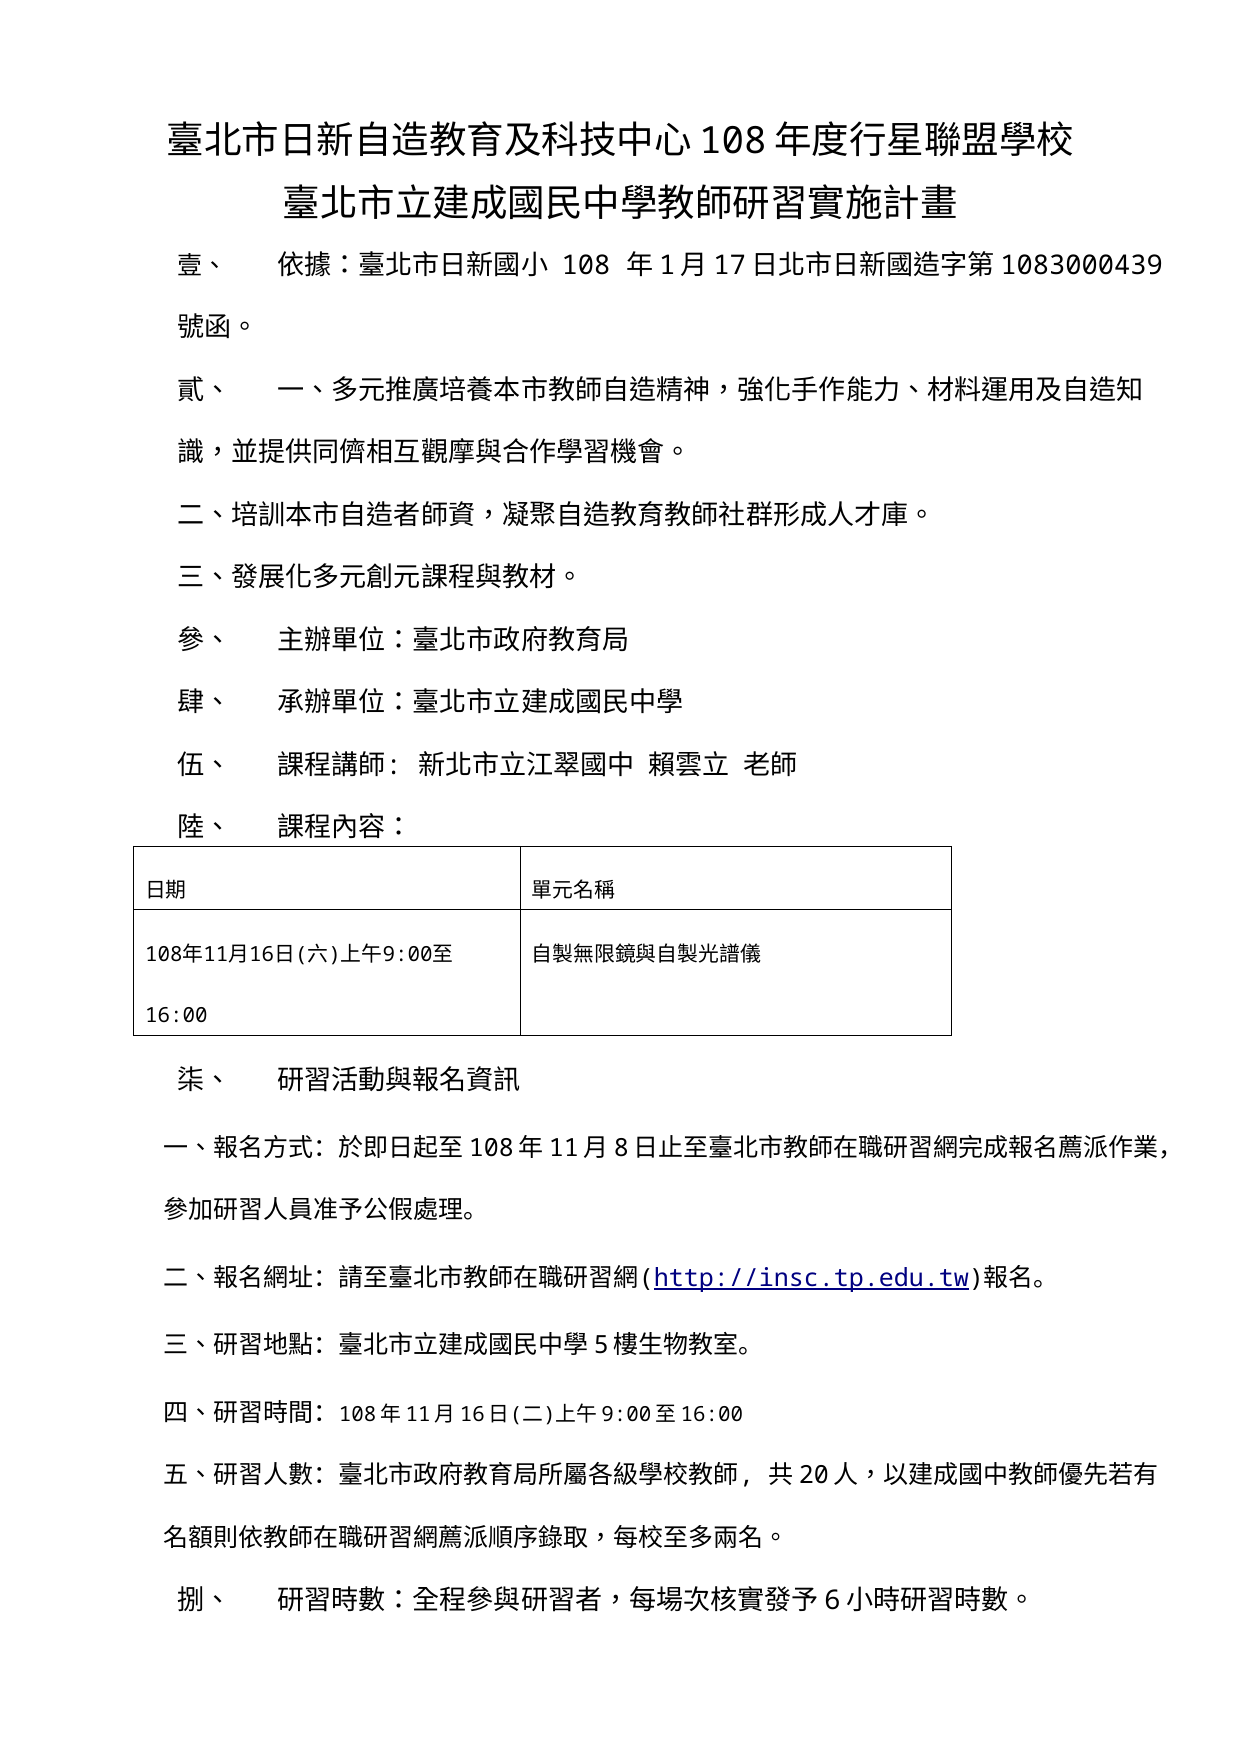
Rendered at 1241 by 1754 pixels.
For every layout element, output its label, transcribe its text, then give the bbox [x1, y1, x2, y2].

text 二、培訓本市自造者師資，凝聚自造教育教師社群形成人才庫。 [177, 471, 1165, 533]
text 三、發展化多元創元課程與教材。 [177, 533, 1165, 596]
table_header 日期 [134, 847, 520, 909]
list 研習活動與報名資訊 [177, 1036, 1165, 1099]
list 依據：臺北市日新國小 108 年1月17日北市日新國造字第1083000439號函。 [177, 221, 1165, 346]
table_cell 108年11月16日(六)上午9:00至16:00 [134, 910, 520, 1035]
text 臺北市立建成國民中學教師研習實施計畫 [75, 158, 1165, 221]
list 主辦單位：臺北市政府教育局 [177, 596, 1165, 658]
list 課程講師: 新北市立江翠國中 賴雲立 老師 [177, 721, 1165, 783]
list 研習時數：全程參與研習者，每場次核實發予6小時研習時數。 [177, 1556, 1165, 1619]
text 三、研習地點：臺北市立建成國民中學5樓生物教室。 [164, 1301, 1165, 1364]
text 二、報名網址：請至臺北市教師在職研習網(http://insc.tp.edu.tw)報名。 [164, 1234, 1165, 1296]
text 四、研習時間：108年11月16日(二)上午9:00至16:00 五、研習人數：臺北市政府教育局所屬各級學校教師, 共20人，以建成國中教師優先若有名額則依教師在職研習網薦派順序錄取，每校至多兩名。 [163, 1369, 1165, 1556]
table_cell 自製無限鏡與自製光譜儀 [521, 910, 951, 1035]
text 臺北市日新自造教育及科技中心108年度行星聯盟學校 [75, 96, 1165, 158]
list 一、多元推廣培養本市教師自造精神，強化手作能力、材料運用及自造知識，並提供同儕相互觀摩與合作學習機會。 [177, 346, 1165, 471]
list 承辦單位：臺北市立建成國民中學 [177, 658, 1165, 721]
table_header 單元名稱 [521, 847, 951, 909]
text 一、報名方式：於即日起至108年11月8日止至臺北市教師在職研習網完成報名薦派作業，參加研習人員准予公假處理。 [164, 1104, 1165, 1229]
list 課程內容： [177, 783, 1165, 846]
